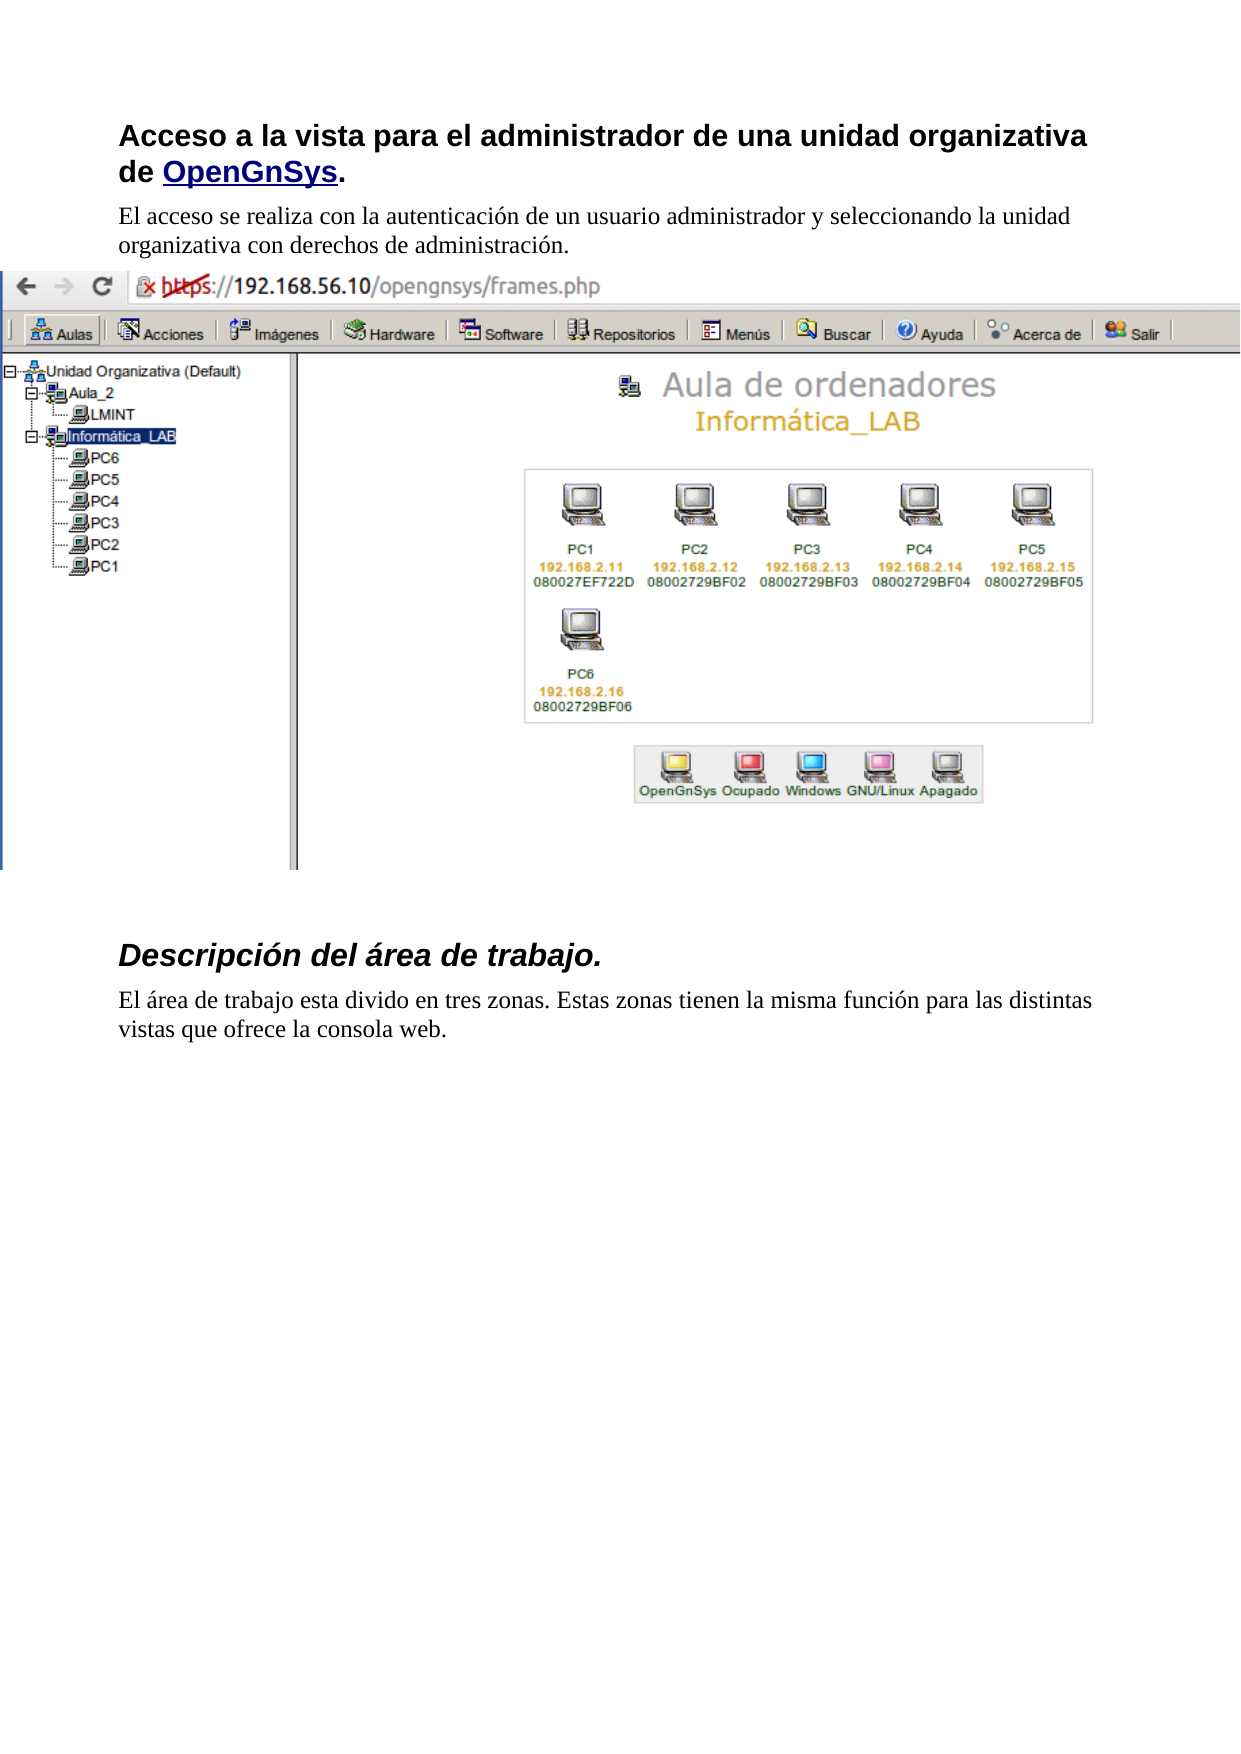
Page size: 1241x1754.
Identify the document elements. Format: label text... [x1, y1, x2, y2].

subtitle Acceso a la vista para el administrador de una unidad organizativa de OpenGnSys. [118, 118, 1122, 189]
subtitle Descripción del área de trabajo. [118, 936, 1122, 973]
text El acceso se realiza con la autenticación de un usuario administrador y seleccionando la unidad organizativa con derechos de administración. [118, 201, 1122, 259]
text El área de trabajo esta divido en tres zonas. Estas zonas tienen la misma función para las distintas vistas que ofrece la consola web. [118, 985, 1122, 1043]
